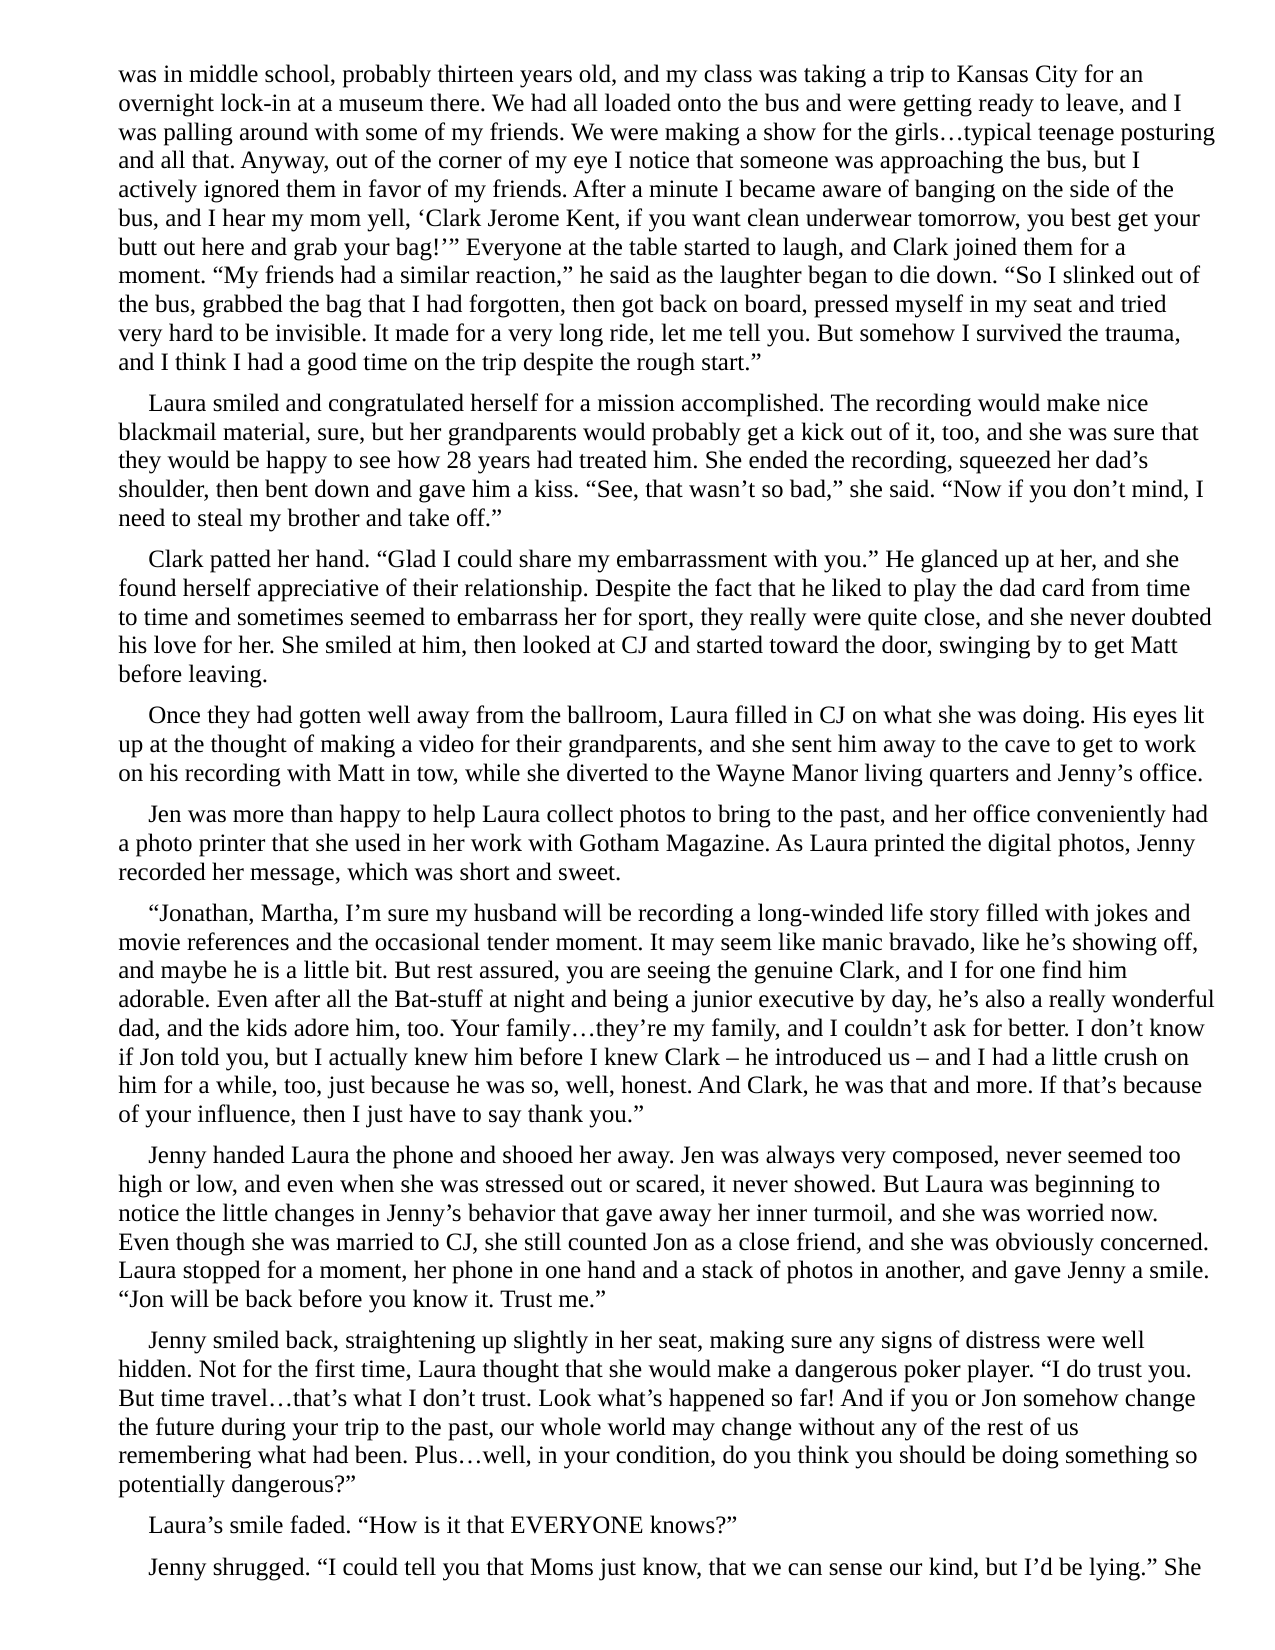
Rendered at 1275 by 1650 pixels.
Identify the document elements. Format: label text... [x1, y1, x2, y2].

text Clark patted her hand. “Glad I could share my embarrassment with you.” He glanced up at her, and she found herself appreciative of their relationship. Despite the fact that he liked to play the dad card from time to time and sometimes seemed to embarrass her for sport, they really were quite close, and she never doubted his love for her. She smiled at him, then looked at CJ and started toward the door, swinging by to get Matt before leaving. [118, 544, 1216, 688]
text Jenny handed Laura the phone and shooed her away. Jen was always very composed, never seemed too high or low, and even when she was stressed out or scared, it never showed. But Laura was beginning to notice the little changes in Jenny’s behavior that gave away her inner turmoil, and she was worried now. Even though she was married to CJ, she still counted Jon as a close friend, and she was obviously concerned. Laura stopped for a moment, her phone in one hand and a stack of photos in another, and gave Jenny a smile. “Jon will be back before you know it. Trust me.” [118, 1140, 1216, 1313]
text “Jonathan, Martha, I’m sure my husband will be recording a long-winded life story filled with jokes and movie references and the occasional tender moment. It may seem like manic bravado, like he’s showing off, and maybe he is a little bit. But rest assured, you are seeing the genuine Clark, and I for one find him adorable. Even after all the Bat-stuff at night and being a junior executive by day, he’s also a really wonderful dad, and the kids adore him, too. Your family…they’re my family, and I couldn’t ask for better. I don’t know if Jon told you, but I actually knew him before I knew Clark – he introduced us – and I had a little crush on him for a while, too, just because he was so, well, honest. And Clark, he was that and more. If that’s because of your influence, then I just have to say thank you.” [118, 898, 1216, 1128]
text Laura smiled and congratulated herself for a mission accomplished. The recording would make nice blackmail material, sure, but her grandparents would probably get a kick out of it, too, and she was sure that they would be happy to see how 28 years had treated him. She ended the recording, squeezed her dad’s shoulder, then bent down and gave him a kiss. “See, that wasn’t so bad,” she said. “Now if you don’t mind, I need to steal my brother and take off.” [118, 388, 1216, 532]
text Jenny smiled back, straightening up slightly in her seat, making sure any signs of distress were well hidden. Not for the first time, Laura thought that she would make a dangerous poker player. “I do trust you. But time travel…that’s what I don’t trust. Look what’s happened so far! And if you or Jon somehow change the future during your trip to the past, our whole world may change without any of the rest of us remembering what had been. Plus…well, in your condition, do you think you should be doing something so potentially dangerous?” [118, 1325, 1216, 1498]
text Jenny shrugged. “I could tell you that Moms just know, that we can sense our kind, but I’d be lying.” She [118, 1552, 1216, 1580]
text Jen was more than happy to help Laura collect photos to bring to the past, and her office conveniently had a photo printer that she used in her work with Gotham Magazine. As Laura printed the digital photos, Jenny recorded her message, which was short and sweet. [118, 799, 1216, 885]
text Laura’s smile faded. “How is it that EVERYONE knows?” [118, 1510, 1216, 1539]
text was in middle school, probably thirteen years old, and my class was taking a trip to Kansas City for an overnight lock-in at a museum there. We had all loaded onto the bus and were getting ready to leave, and I was palling around with some of my friends. We were making a show for the girls…typical teenage posturing and all that. Anyway, out of the corner of my eye I notice that someone was approaching the bus, but I actively ignored them in favor of my friends. After a minute I became aware of banging on the side of the bus, and I hear my mom yell, ‘Clark Jerome Kent, if you want clean underwear tomorrow, you best get your butt out here and grab your bag!’” Everyone at the table started to laugh, and Clark joined them for a moment. “My friends had a similar reaction,” he said as the laughter began to die down. “So I slinked out of the bus, grabbed the bag that I had forgotten, then got back on board, pressed myself in my seat and tried very hard to be invisible. It made for a very long ride, let me tell you. But somehow I survived the trauma, and I think I had a good time on the trip despite the rough start.” [118, 59, 1216, 375]
text Once they had gotten well away from the ballroom, Laura filled in CJ on what she was doing. His eyes lit up at the thought of making a video for their grandparents, and she sent him away to the cave to get to work on his recording with Matt in tow, while she diverted to the Wayne Manor living quarters and Jenny’s office. [118, 700, 1216, 787]
